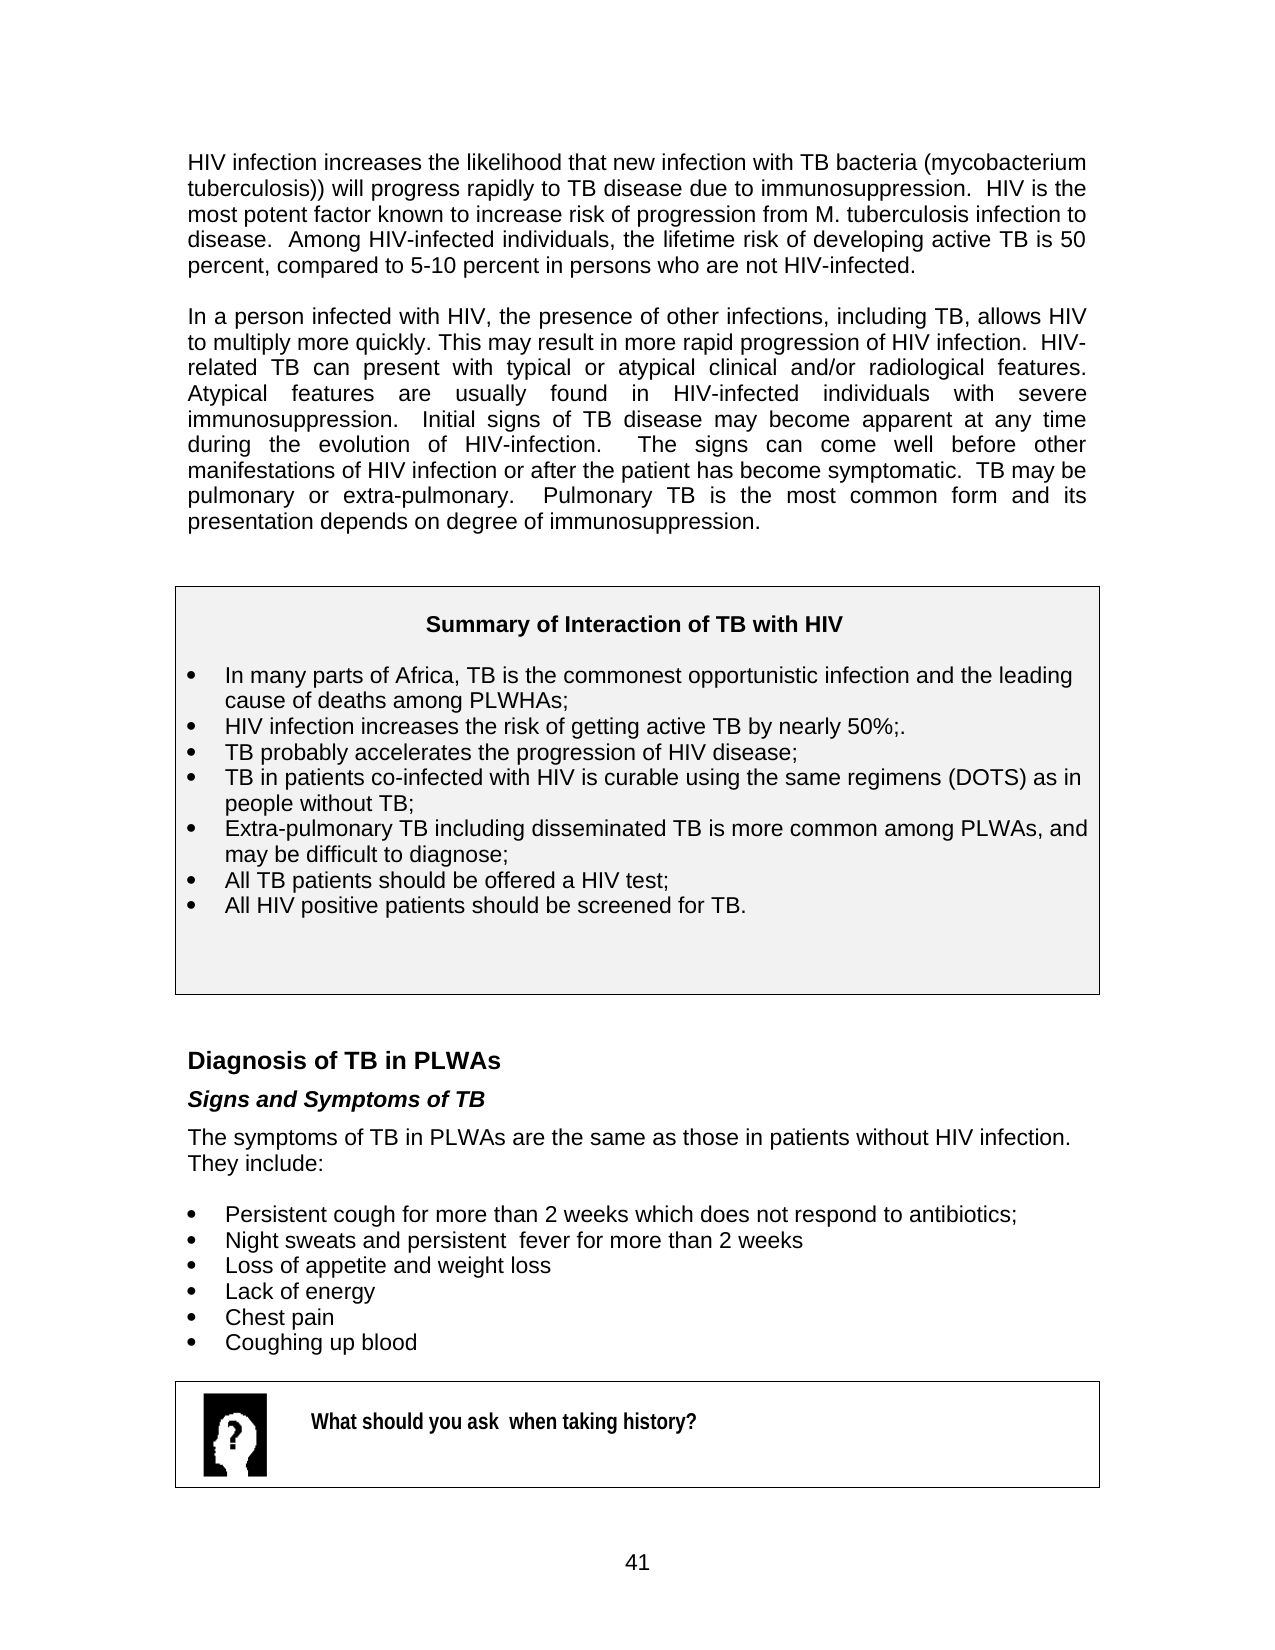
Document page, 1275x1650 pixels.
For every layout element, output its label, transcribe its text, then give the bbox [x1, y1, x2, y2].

list Coughing up blood [187, 1330, 1087, 1356]
table_header [176, 1382, 299, 1487]
list Night sweats and persistent fever for more than 2 weeks [187, 1227, 1087, 1253]
list Loss of appetite and weight loss [187, 1253, 1087, 1279]
text Signs and Symptoms of TB [187, 1087, 1087, 1112]
table_header What should you ask when taking history? [300, 1382, 1099, 1487]
table_header Summary of Interaction of TB with HIV In many parts of Africa, TB is the commonest opportunistic infection and the leading cause of deaths among PLWHAs; HIV infection increases the risk of getting active TB by nearly 50%;. TB probably accelerates the progression of HIV disease; TB in patients co-infected with HIV is curable using the same regimens (DOTS) as in people without TB; Extra-pulmonary TB including disseminated TB is more common among PLWAs, and may be difficult to diagnose; All TB patients should be offered a HIV test; All HIV positive patients should be screened for TB. [176, 587, 1099, 994]
picture [203, 1391, 269, 1478]
list Persistent cough for more than 2 weeks which does not respond to antibiotics; [187, 1202, 1087, 1227]
text Diagnosis of TB in PLWAs [187, 1046, 1087, 1074]
text In a person infected with HIV, the presence of other infections, including TB, allows HIV to multiply more quickly. This may result in more rapid progression of HIV infection. HIV-related TB can present with typical or atypical clinical and/or radiological features. Atypical features are usually found in HIV-infected individuals with severe immunosuppression. Initial signs of TB disease may become apparent at any time during the evolution of HIV-infection. The signs can come well before other manifestations of HIV infection or after the patient has become symptomatic. TB may be pulmonary or extra-pulmonary. Pulmonary TB is the most common form and its presentation depends on degree of immunosuppression. [187, 304, 1087, 534]
list Lack of energy [187, 1279, 1087, 1304]
list Chest pain [187, 1304, 1087, 1330]
text The symptoms of TB in PLWAs are the same as those in patients without HIV infection. They include: [187, 1125, 1087, 1176]
text HIV infection increases the likelihood that new infection with TB bacteria (mycobacterium tuberculosis)) will progress rapidly to TB disease due to immunosuppression. HIV is the most potent factor known to increase risk of progression from M. tuberculosis infection to disease. Among HIV-infected individuals, the lifetime risk of developing active TB is 50 percent, compared to 5-10 percent in persons who are not HIV-infected. [187, 150, 1087, 278]
